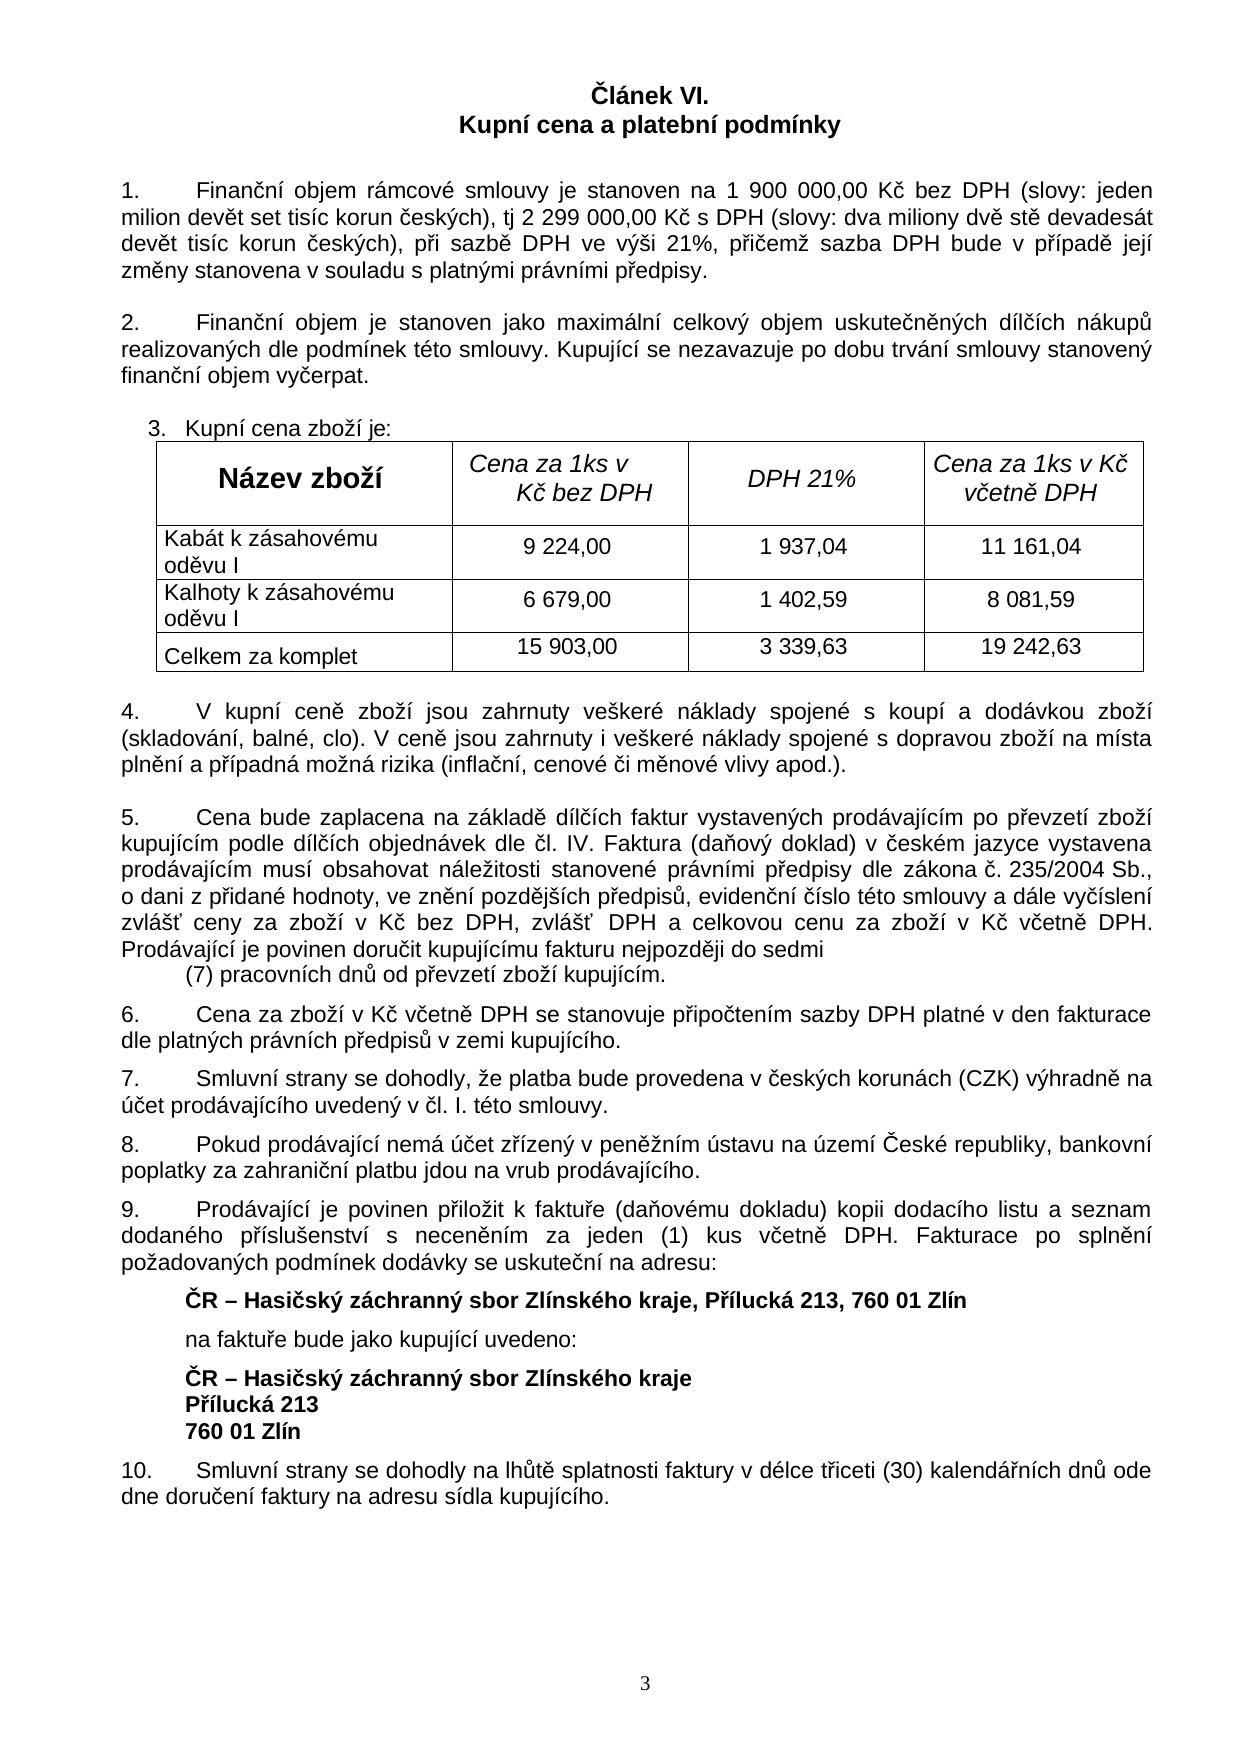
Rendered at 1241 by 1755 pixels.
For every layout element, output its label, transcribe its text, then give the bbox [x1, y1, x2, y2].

text 760 01 Zlín [185, 1418, 1163, 1444]
table_cell 1 402,59 [689, 580, 924, 632]
table_header Název zboží [157, 442, 452, 525]
list Smluvní strany se dohodly, že platba bude provedena v českých korunách (CZK) výhradně na účet prodávajícího uvedený v čl. I. této smlouvy. [121, 1065, 1153, 1118]
table_cell 19 242,63 [925, 633, 1143, 671]
list Smluvní strany se dohodly na lhůtě splatnosti faktury v délce třiceti (30) kalendářních dnů ode dne doručení faktury na adresu sídla kupujícího. [121, 1457, 1152, 1509]
text na faktuře bude jako kupující uvedeno: [185, 1326, 1163, 1352]
list Finanční objem je stanoven jako maximální celkový objem uskutečněných dílčích nákupů realizovaných dle podmínek této smlouvy. Kupující se nezavazuje po dobu trvání smlouvy stanovený finanční objem vyčerpat. [121, 309, 1152, 388]
subtitle ČR – Hasičský záchranný sbor Zlínského kraje Přílucká 213 [185, 1365, 776, 1418]
list Finanční objem rámcové smlouvy je stanoven na 1 900 000,00 Kč bez DPH (slovy: jeden milion devět set tisíc korun českých), tj 2 299 000,00 Kč s DPH (slovy: dva miliony dvě stě devadesát devět tisíc korun českých), při sazbě DPH ve výši 21%, přičemž sazba DPH bude v případě její změny stanovena v souladu s platnými právními předpisy. [121, 177, 1153, 283]
list Cena za zboží v Kč včetně DPH se stanovuje připočtením sazby DPH platné v den fakturace dle platných právních předpisů v zemi kupujícího. [121, 1001, 1153, 1053]
table_cell 1 937,04 [689, 526, 924, 578]
text (7) pracovních dnů od převzetí zboží kupujícím. [185, 962, 1163, 988]
table_cell Celkem za komplet [157, 633, 452, 671]
list Kupní cena zboží je: [148, 415, 1163, 441]
list Prodávající je povinen přiložit k faktuře (daňovému dokladu) kopii dodacího listu a seznam dodaného příslušenství s neceněním za jeden (1) kus včetně DPH. Fakturace po splnění požadovaných podmínek dodávky se uskuteční na adresu: [121, 1196, 1153, 1275]
table_cell Kabát k zásahovému oděvu I [157, 526, 452, 578]
subtitle Článek VI. [137, 81, 1163, 110]
table_cell 9 224,00 [453, 526, 688, 578]
table_cell 8 081,59 [925, 580, 1143, 632]
table_header DPH 21% [689, 442, 924, 525]
table_header Cena za 1ks v Kč včetně DPH [925, 442, 1143, 525]
list Cena bude zaplacena na základě dílčích faktur vystavených prodávajícím po převzetí zboží kupujícím podle dílčích objednávek dle čl. IV. Faktura (daňový doklad) v českém jazyce vystavena prodávajícím musí obsahovat náležitosti stanovené právními předpisy dle zákona č. 235/2004 Sb., o dani z přidané hodnoty, ve znění pozdějších předpisů, evidenční číslo této smlouvy a dále vyčíslení zvlášť ceny za zboží v Kč bez DPH, zvlášť DPH a celkovou cenu za zboží v Kč včetně DPH. Prodávající je povinen doručit kupujícímu fakturu nejpozději do sedmi [121, 804, 1153, 962]
table_header Cena za 1ks v Kč bez DPH [453, 442, 688, 525]
text Kupní cena a platební podmínky [137, 110, 1163, 139]
table_cell 11 161,04 [925, 526, 1143, 578]
table_cell 15 903,00 [453, 633, 688, 671]
table_cell 3 339,63 [689, 633, 924, 671]
list Pokud prodávající nemá účet zřízený v peněžním ústavu na území České republiky, bankovní poplatky za zahraniční platbu jdou na vrub prodávajícího. [121, 1131, 1152, 1183]
table_cell 6 679,00 [453, 580, 688, 632]
table_cell Kalhoty k zásahovému oděvu I [157, 580, 452, 632]
subtitle ČR – Hasičský záchranný sbor Zlínského kraje, Přílucká 213, 760 01 Zlín [185, 1287, 1163, 1314]
list V kupní ceně zboží jsou zahrnuty veškeré náklady spojené s koupí a dodávkou zboží (skladování, balné, clo). V ceně jsou zahrnuty i veškeré náklady spojené s dopravou zboží na místa plnění a případná možná rizika (inflační, cenové či měnové vlivy apod.). [121, 698, 1153, 777]
